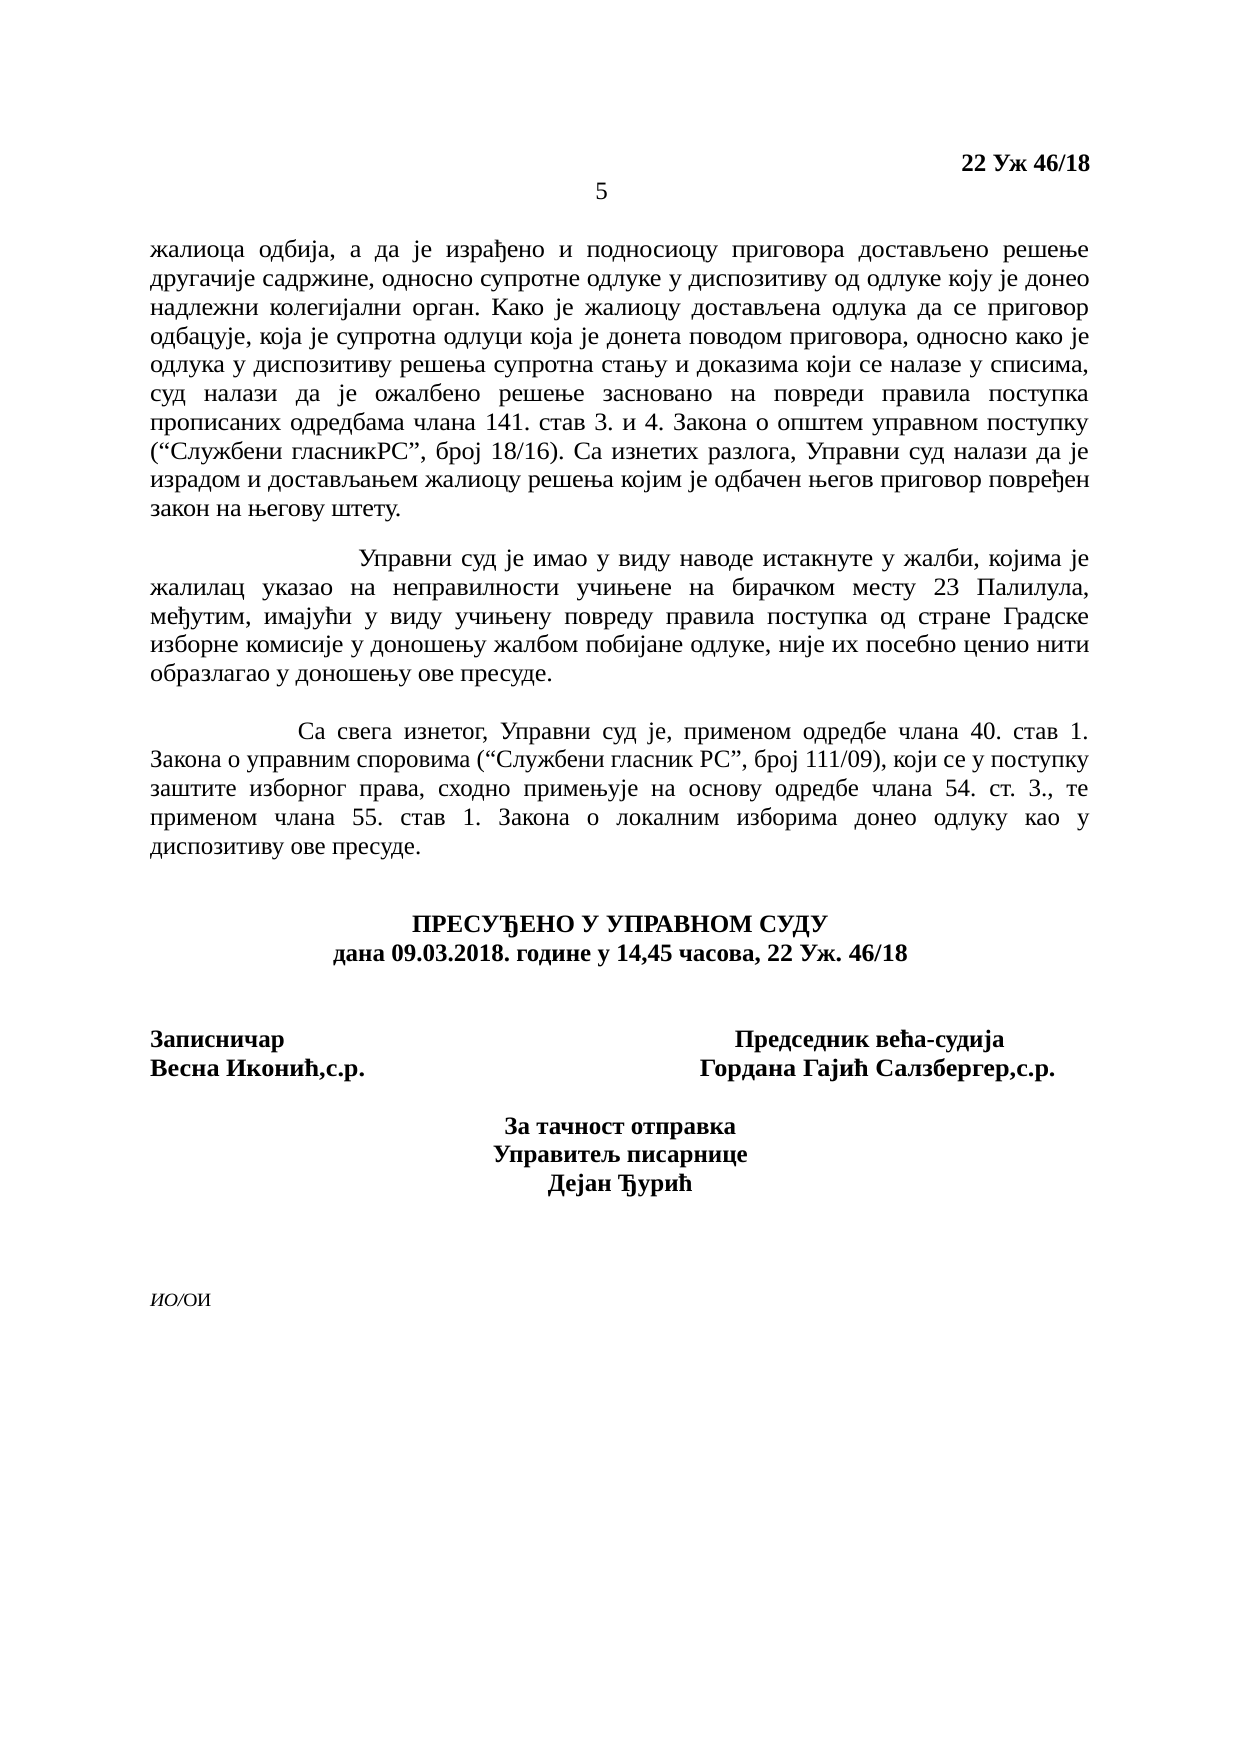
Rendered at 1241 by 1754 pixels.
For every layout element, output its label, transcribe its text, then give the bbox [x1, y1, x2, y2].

text Управитељ писарнице [150, 1139, 1090, 1168]
text Записничар Председник већа-судија [150, 1024, 1090, 1053]
text Са свега изнетог, Управни суд је, применом одредбе члана 40. став 1. Закона о управним споровима (“Службени гласник РС”, број 111/09), који се у поступку заштите изборног права, сходно примењује на основу одредбе члана 54. ст. 3., те применом члана 55. став 1. Закона о локалним изборима донео одлуку као у диспозитиву ове пресуде. [150, 716, 1090, 859]
text Управни суд је имао у виду наводе истакнуте у жалби, којима је жалилац указао на неправилности учињене на бирачком месту 23 Палилула, међутим, имајући у виду учињену повреду правила поступка од стране Градске изборне комисије у доношењу жалбом побијане одлуке, није их посебно ценио нити образлагао у доношењу ове пресуде. [150, 543, 1090, 687]
text За тачност отправка [150, 1111, 1090, 1139]
text дана 09.03.2018. године у 14,45 часова, 22 Уж. 46/18 [150, 938, 1090, 967]
text жалиоца одбија, а да је израђено и подносиоцу приговора достављено решење другачије садржине, односно супротне одлуке у диспозитиву од одлуке коју је донео надлежни колегијални орган. Како је жалиоцу достављена одлука да се приговор одбацује, која је супротна одлуци која је донета поводом приговора, односно како је одлука у диспозитиву решења супротна стању и доказима који се налазе у списима, суд налази да је ожалбено решење засновано на повреди правила поступка прописаних одредбама члана 141. став 3. и 4. Закона о општем управном поступку (“Службени гласникРС”, број 18/16). Са изнетих разлога, Управни суд налази да је израдом и достављањем жалиоцу решења којим је одбачен његов приговор повређен закон на његову штету. [150, 234, 1090, 522]
text Весна Иконић,с.р. Гордана Гајић Салзбергер,с.р. [150, 1053, 1090, 1082]
text ПРЕСУЂЕНО У УПРАВНОМ СУДУ [150, 909, 1090, 938]
text ИО/ОИ [150, 1283, 1090, 1312]
text Дејан Ђурић [150, 1168, 1090, 1197]
